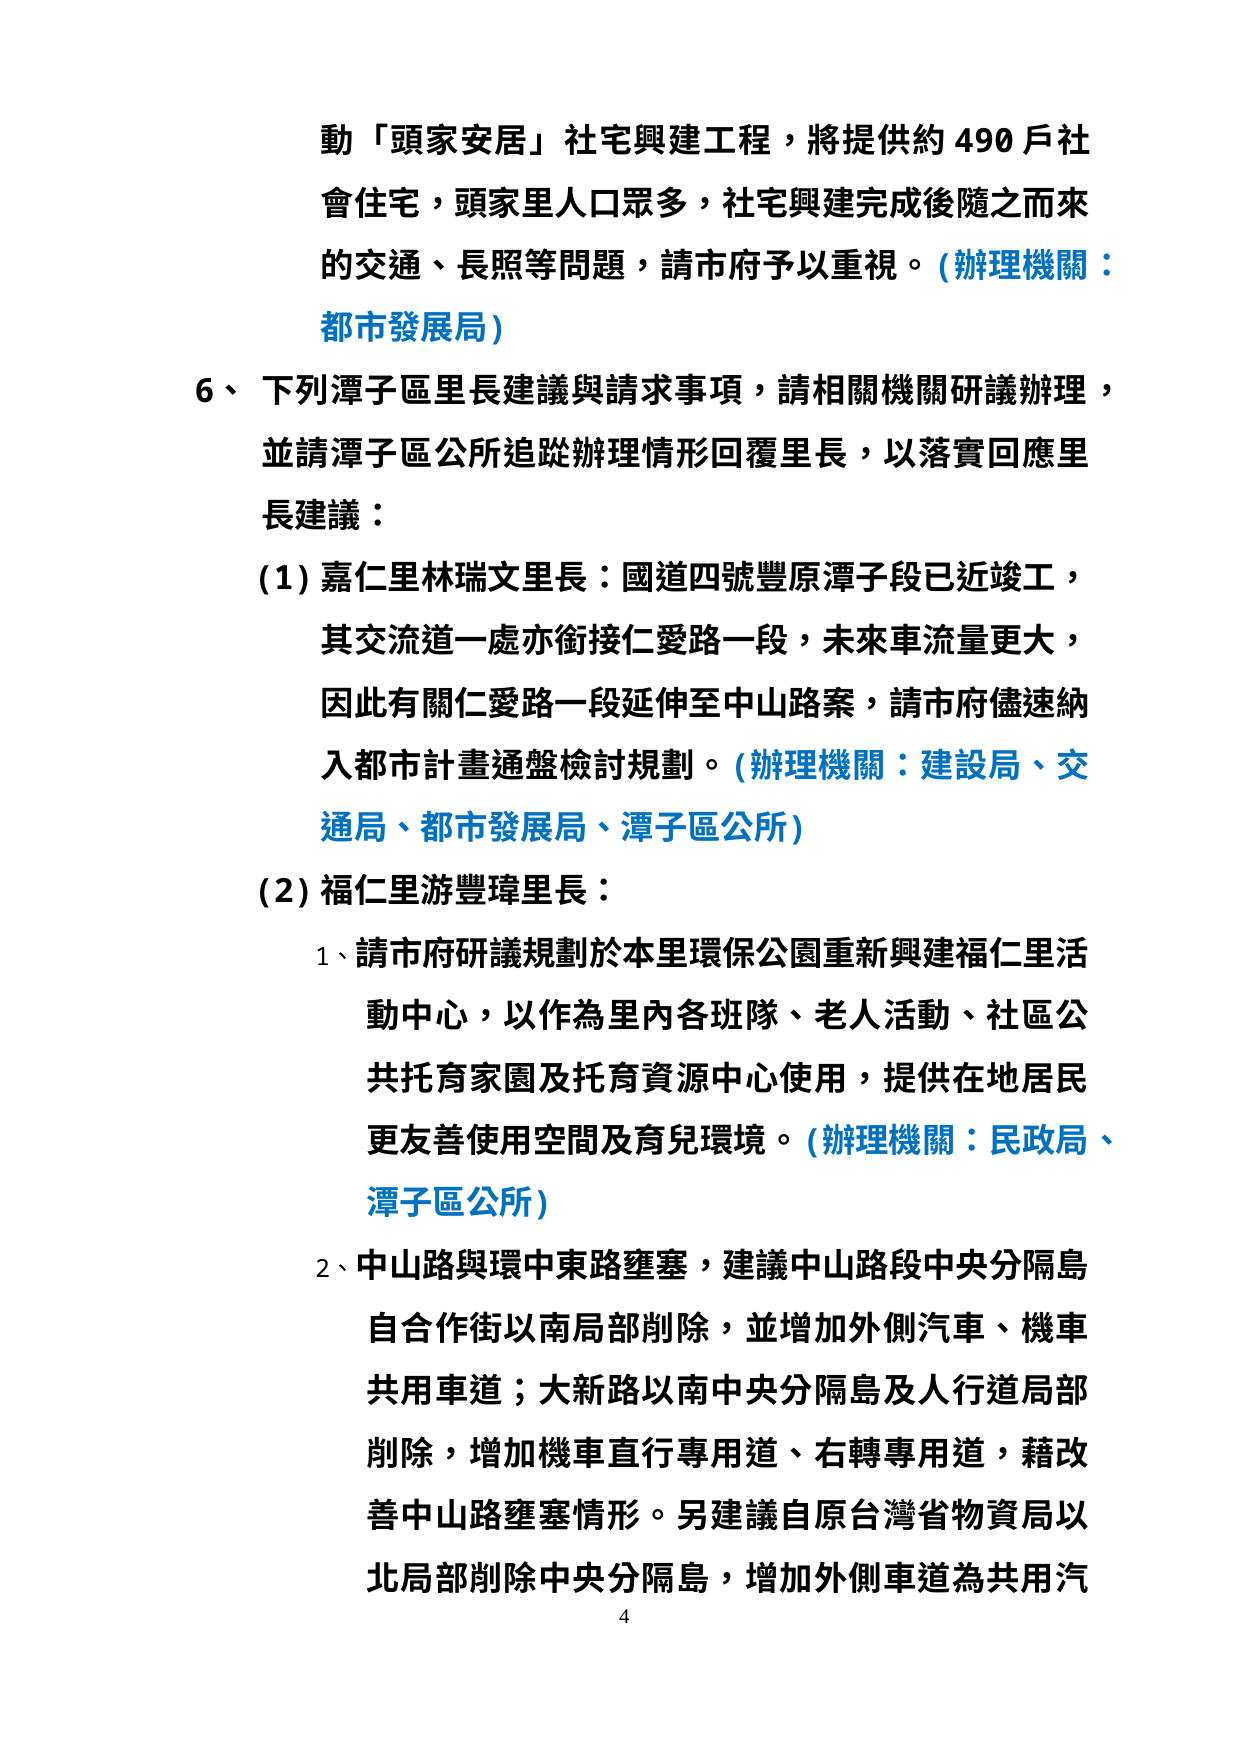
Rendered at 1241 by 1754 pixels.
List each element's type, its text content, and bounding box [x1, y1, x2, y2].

list 嘉仁里林瑞文里長：國道四號豐原潭子段已近竣工，其交流道一處亦銜接仁愛路一段，未來車流量更大，因此有關仁愛路一段延伸至中山路案，請市府儘速納入都市計畫通盤檢討規劃。(辦理機關：建設局、交通局、都市發展局、潭子區公所) [253, 534, 1090, 846]
list 徐渲灃議員：國家住都中心將在本市潭子區頭家里推動「頭家安居」社宅興建工程，將提供約490戶社會住宅，頭家里人口眾多，社宅興建完成後隨之而來的交通、長照等問題，請市府予以重視。(辦理機關：都市發展局) [253, 96, 1090, 346]
list 下列潭子區里長建議與請求事項，請相關機關研議辦理，並請潭子區公所追踨辦理情形回覆里長，以落實回應里長建議： [194, 346, 1090, 534]
list 請市府研議規劃於本里環保公園重新興建福仁里活動中心，以作為里內各班隊、老人活動、社區公共托育家園及托育資源中心使用，提供在地居民更友善使用空間及育兒環境。(辦理機關：民政局、潭子區公所) [315, 909, 1090, 1221]
list 福仁里游豐瑋里長： [253, 846, 1090, 909]
list 中山路與環中東路壅塞，建議中山路段中央分隔島自合作街以南局部削除，並增加外側汽車、機車共用車道；大新路以南中央分隔島及人行道局部削除，增加機車直行專用道、右轉專用道，藉改善中山路壅塞情形。另建議自原台灣省物資局以北局部削除中央分隔島，增加外側車道為共用汽 [315, 1221, 1090, 1596]
